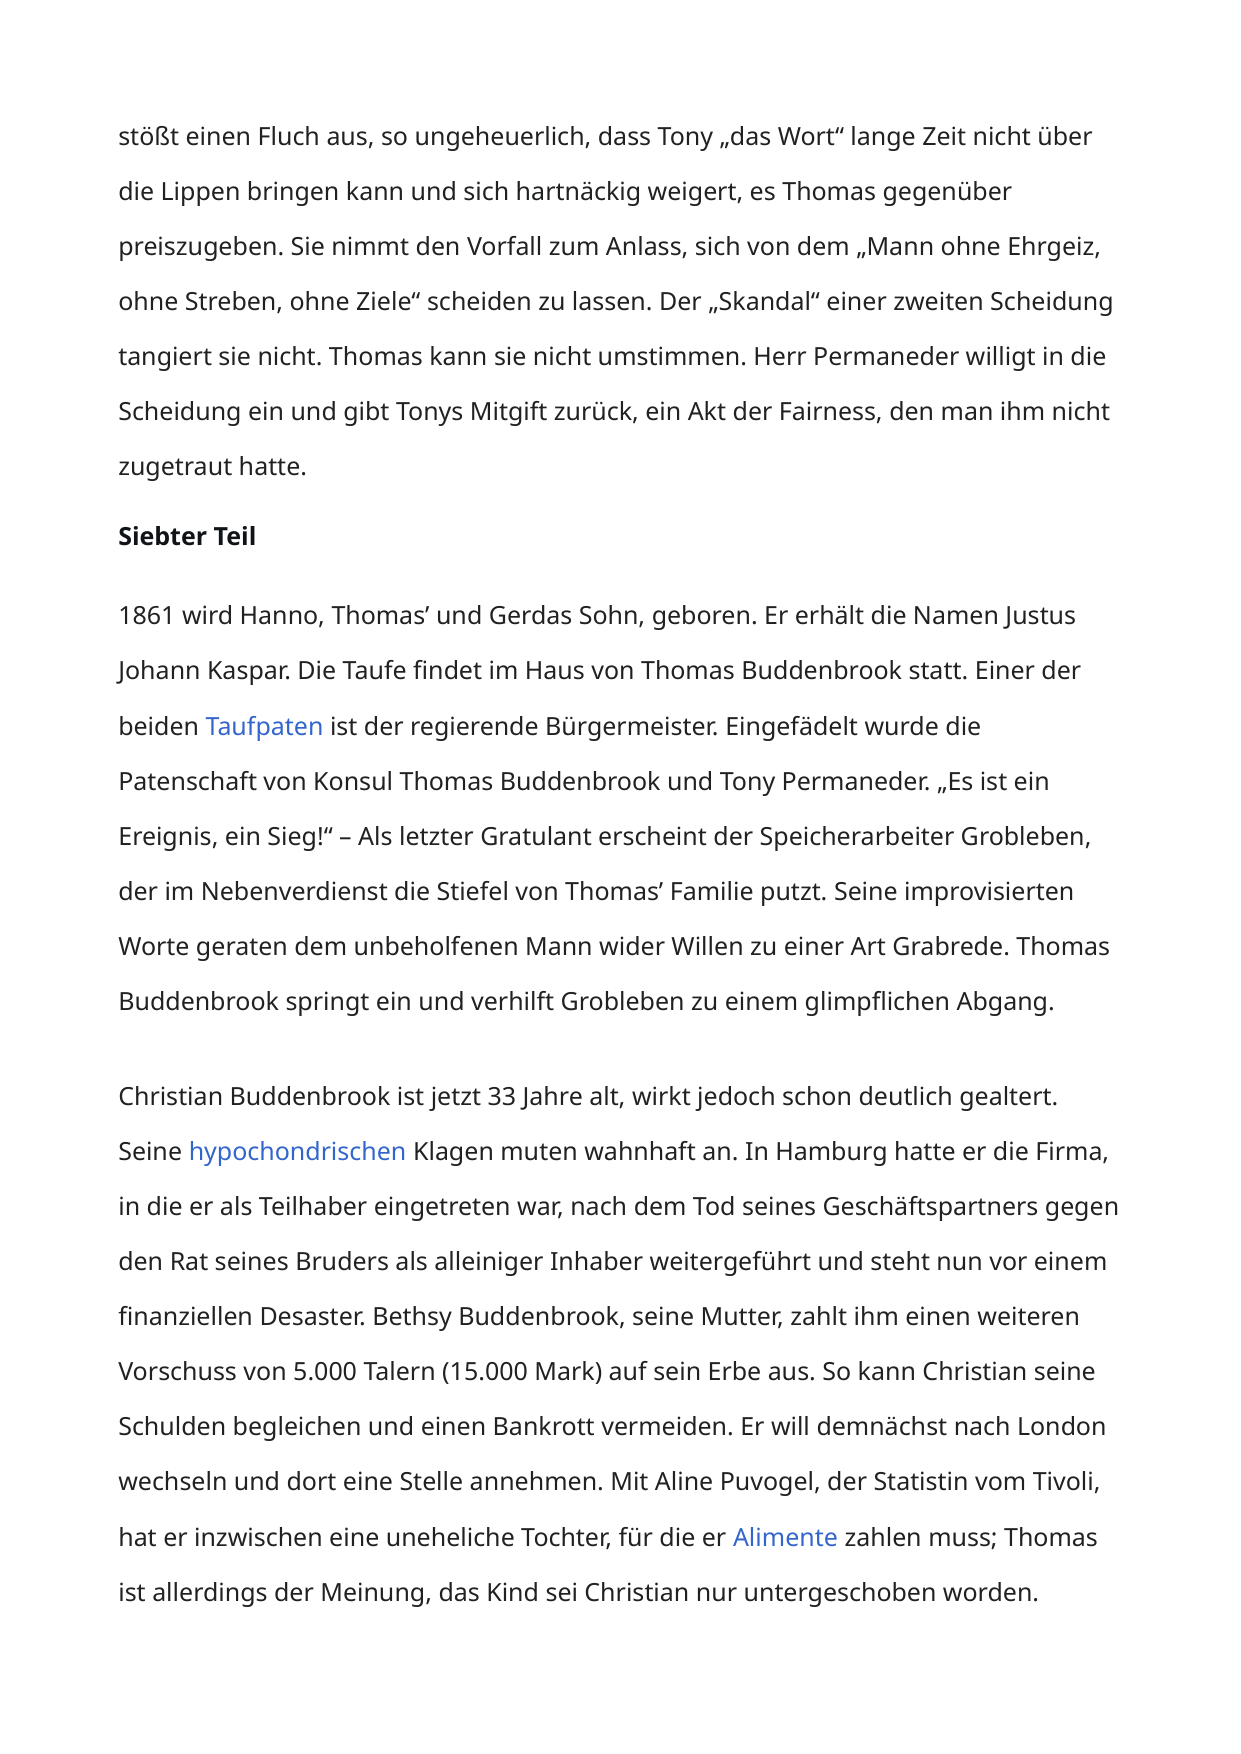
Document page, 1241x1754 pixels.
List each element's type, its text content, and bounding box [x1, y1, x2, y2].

text 1861 wird Hanno, Thomas’ und Gerdas Sohn, geboren. Er erhält die Namen Justus Johann Kaspar. Die Taufe findet im Haus von Thomas Buddenbrook statt. Einer der beiden Taufpaten ist der regierende Bürgermeister. Eingefädelt wurde die Patenschaft von Konsul Thomas Buddenbrook und Tony Permaneder. „Es ist ein Ereignis, ein Sieg!“ – Als letzter Gratulant erscheint der Speicherarbeiter Grobleben, der im Nebenverdienst die Stiefel von Thomas’ Familie putzt. Seine improvisierten Worte geraten dem unbeholfenen Mann wider Willen zu einer Art Grabrede. Thomas Buddenbrook springt ein und verhilft Grobleben zu einem glimpflichen Abgang. [118, 598, 1122, 1018]
text stößt einen Fluch aus, so ungeheuerlich, dass Tony „das Wort“ lange Zeit nicht über die Lippen bringen kann und sich hartnäckig weigert, es Thomas gegenüber preiszugeben. Sie nimmt den Vorfall zum Anlass, sich von dem „Mann ohne Ehrgeiz, ohne Streben, ohne Ziele“ scheiden zu lassen. Der „Skandal“ einer zweiten Scheidung tangiert sie nicht. Thomas kann sie nicht umstimmen. Herr Permaneder willigt in die Scheidung ein und gibt Tonys Mitgift zurück, ein Akt der Fairness, den man ihm nicht zugetraut hatte. [118, 118, 1122, 483]
text Christian Buddenbrook ist jetzt 33 Jahre alt, wirkt jedoch schon deutlich gealtert. Seine hypochondrischen Klagen muten wahnhaft an. In Hamburg hatte er die Firma, in die er als Teilhaber eingetreten war, nach dem Tod seines Geschäftspartners gegen den Rat seines Bruders als alleiniger Inhaber weitergeführt und steht nun vor einem finanziellen Desaster. Bethsy Buddenbrook, seine Mutter, zahlt ihm einen weiteren Vorschuss von 5.000 Talern (15.000 Mark) auf sein Erbe aus. So kann Christian seine Schulden begleichen und einen Bankrott vermeiden. Er will demnächst nach London wechseln und dort eine Stelle annehmen. Mit Aline Puvogel, der Statistin vom Tivoli, hat er inzwischen eine uneheliche Tochter, für die er Alimente zahlen muss; Thomas ist allerdings der Meinung, das Kind sei Christian nur untergeschoben worden. [118, 1078, 1122, 1608]
subtitle Siebter Teil [118, 518, 1122, 552]
